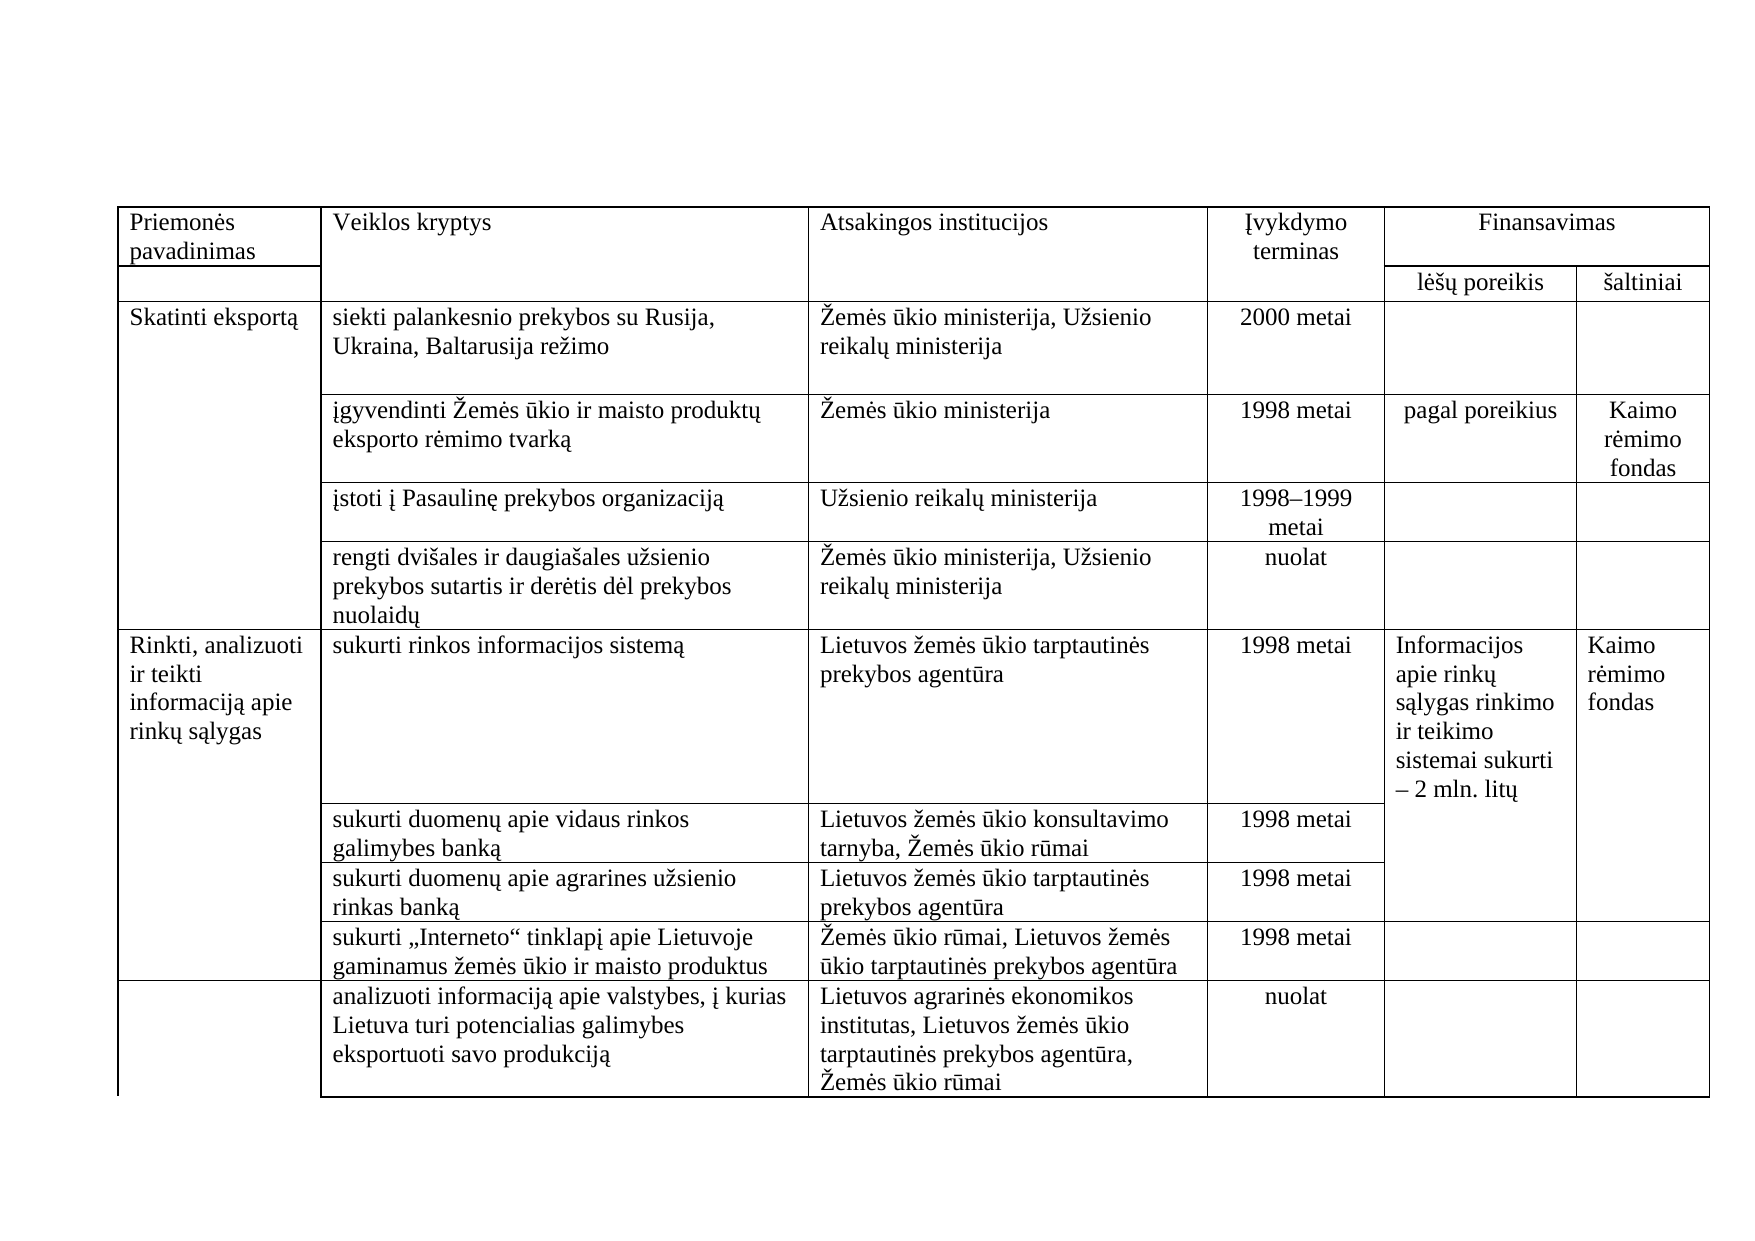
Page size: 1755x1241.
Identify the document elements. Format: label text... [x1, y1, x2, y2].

table_cell [1385, 862, 1576, 921]
table_cell šaltiniai [1577, 267, 1709, 301]
table_cell [1385, 302, 1576, 394]
table_cell 1998 metai [1208, 804, 1384, 862]
table_cell 2000 metai [1208, 302, 1384, 394]
table_cell siekti palankesnio prekybos su Rusija, Ukraina, Baltarusija režimo [322, 302, 808, 394]
table_cell Žemės ūkio ministerija [809, 395, 1207, 482]
table_cell [119, 541, 320, 628]
table_cell [1385, 542, 1576, 628]
table_cell 1998–1999 metai [1208, 483, 1384, 541]
table_cell sukurti duomenų apie agrarines užsienio rinkas banką [322, 863, 808, 921]
table_header Atsakingos institucijos [809, 208, 1207, 265]
table_cell [1577, 542, 1709, 628]
table_cell 1998 metai [1208, 922, 1384, 980]
table_cell [1385, 483, 1576, 541]
table_cell įgyvendinti Žemės ūkio ir maisto produktų eksporto rėmimo tvarką [322, 395, 808, 482]
table_cell sukurti rinkos informacijos sistemą [322, 630, 808, 802]
table_cell 1998 metai [1208, 395, 1384, 482]
table_cell [1577, 803, 1709, 862]
table_cell [1577, 302, 1709, 394]
table_cell sukurti „Interneto“ tinklapį apie Lietuvoje gaminamus žemės ūkio ir maisto produktus [322, 922, 808, 980]
table_cell analizuoti informaciją apie valstybes, į kurias Lietuva turi potencialias galimybes eksportuoti savo produkciją [322, 981, 808, 1096]
table_header Priemonės pavadinimas [119, 208, 320, 265]
table_cell [119, 394, 320, 482]
table_header Įvykdymo terminas [1208, 208, 1384, 265]
table_cell Informacijos apie rinkų sąlygas rinkimo ir teikimo sistemai sukurti – 2 mln. litų [1385, 630, 1576, 802]
table_cell Lietuvos žemės ūkio tarptautinės prekybos agentūra [809, 863, 1207, 921]
table_cell rengti dvišales ir daugiašales užsienio prekybos sutartis ir derėtis dėl prekybos nuolaidų [322, 542, 808, 628]
table_cell įstoti į Pasaulinę prekybos organizaciją [322, 483, 808, 541]
table_cell Skatinti eksportą [119, 302, 320, 394]
table_cell [1577, 862, 1709, 921]
table_cell [1577, 483, 1709, 541]
table_cell pagal poreikius [1385, 395, 1576, 482]
table_cell Kaimo rėmimo fondas [1577, 395, 1709, 482]
table_cell [1385, 981, 1576, 1096]
table_cell Lietuvos žemės ūkio tarptautinės prekybos agentūra [809, 630, 1207, 802]
table_cell [1385, 922, 1576, 980]
table_cell Rinkti, analizuoti ir teikti informaciją apie rinkų sąlygas [119, 630, 320, 802]
table_cell Žemės ūkio ministerija, Užsienio reikalų ministerija [809, 302, 1207, 394]
table_cell [119, 482, 320, 541]
table_cell nuolat [1208, 981, 1384, 1096]
table_cell Lietuvos žemės ūkio konsultavimo tarnyba, Žemės ūkio rūmai [809, 804, 1207, 862]
table_cell lėšų poreikis [1385, 267, 1576, 301]
table_cell Užsienio reikalų ministerija [809, 483, 1207, 541]
table_cell [1385, 803, 1576, 862]
table_header Veiklos kryptys [322, 208, 808, 265]
table_cell [809, 265, 1207, 301]
table_cell Kaimo rėmimo fondas [1577, 630, 1709, 802]
table_cell [1577, 981, 1709, 1096]
table_cell [119, 921, 320, 980]
table_cell Žemės ūkio rūmai, Lietuvos žemės ūkio tarptautinės prekybos agentūra [809, 922, 1207, 980]
table_cell [119, 803, 320, 862]
table_cell [322, 265, 808, 301]
table_cell [119, 862, 320, 921]
table_header Finansavimas [1385, 208, 1709, 265]
table_cell nuolat [1208, 542, 1384, 628]
table_cell 1998 metai [1208, 630, 1384, 802]
table_cell [1577, 922, 1709, 980]
table_cell [119, 981, 320, 1096]
table_cell 1998 metai [1208, 863, 1384, 921]
table_cell sukurti duomenų apie vidaus rinkos galimybes banką [322, 804, 808, 862]
table_cell [119, 267, 320, 301]
table_cell [1208, 265, 1384, 301]
table_cell Žemės ūkio ministerija, Užsienio reikalų ministerija [809, 542, 1207, 628]
table_cell Lietuvos agrarinės ekonomikos institutas, Lietuvos žemės ūkio tarptautinės prekybos agentūra, Žemės ūkio rūmai [809, 981, 1207, 1096]
